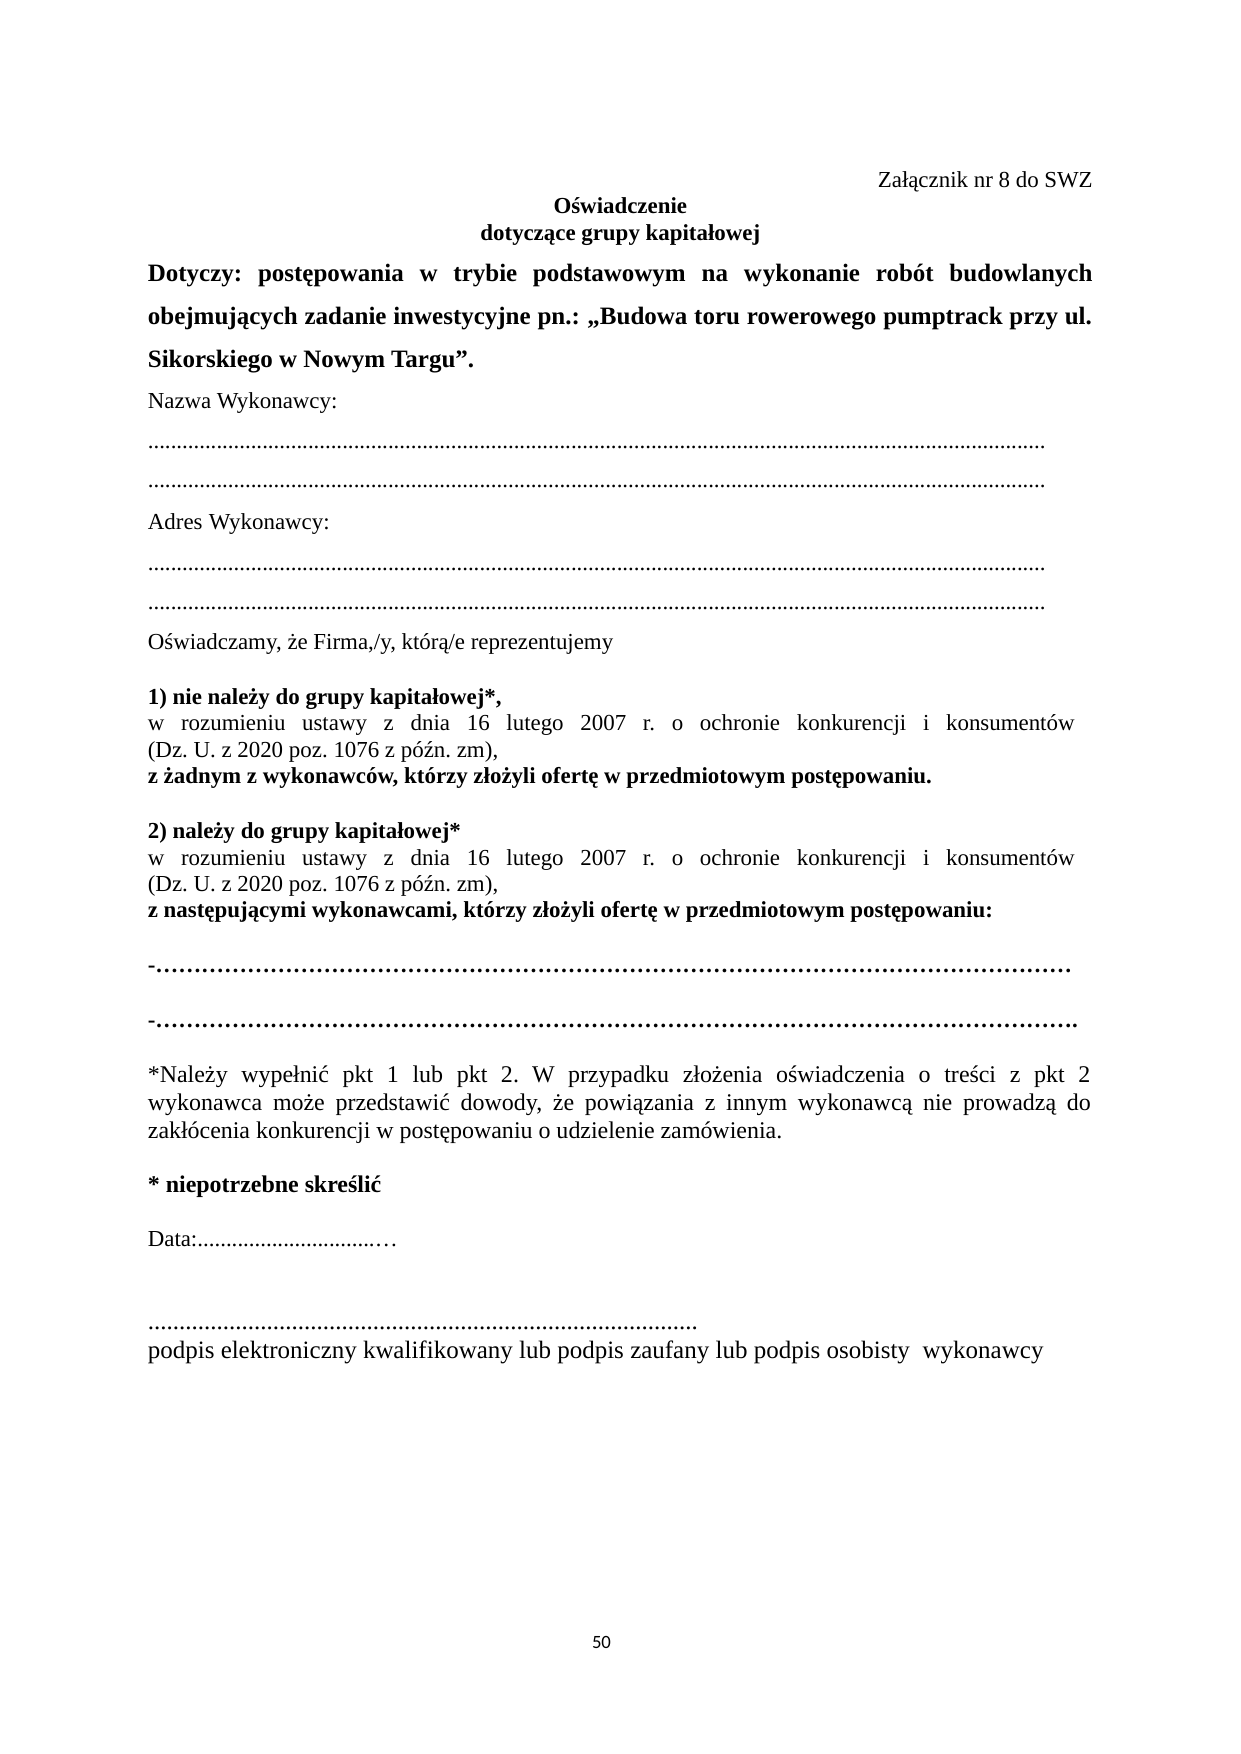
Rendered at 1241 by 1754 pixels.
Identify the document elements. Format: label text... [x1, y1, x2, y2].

text Nazwa Wykonawcy: [148, 387, 1093, 414]
text w rozumieniu ustawy z dnia 16 lutego 2007 r. o ochronie konkurencji i konsumentów (Dz. U. z 2020 poz. 1076 z późn. zm), [148, 709, 1093, 762]
text 2) należy do grupy kapitałowej* [148, 817, 1093, 843]
text *Należy wypełnić pkt 1 lub pkt 2. W przypadku złożenia oświadczenia o treści z pkt 2 wykonawca może przedstawić dowody, że powiązania z innym wykonawcą nie prowadzą do zakłócenia konkurencji w postępowaniu o udzielenie zamówienia. [148, 1060, 1093, 1143]
text z żadnym z wykonawców, którzy złożyli ofertę w przedmiotowym postępowaniu. [148, 762, 1093, 788]
text Dotyczy: postępowania w trybie podstawowym na wykonanie robót budowlanych obejmujących zadanie inwestycyjne pn.: „Budowa toru rowerowego pumptrack przy ul. Sikorskiego w Nowym Targu”. [148, 258, 1093, 373]
text Oświadczenie [148, 192, 1093, 218]
text z następującymi wykonawcami, którzy złożyli ofertę w przedmiotowym postępowaniu: [148, 896, 1093, 923]
text podpis elektroniczny kwalifikowany lub podpis zaufany lub podpis osobisty wykonawcy [148, 1335, 1093, 1364]
text -…………………………………………………………………………………………………………. [148, 1006, 1093, 1033]
text * niepotrzebne skreślić [148, 1169, 1093, 1197]
text ............................................................................................................................................................. [148, 588, 1093, 615]
text 1) nie należy do grupy kapitałowej*, [148, 683, 1093, 709]
text ............................................................................................................................................................. [148, 427, 1093, 453]
text Data:...............................… [148, 1225, 1093, 1251]
text ............................................................................................................................................................. [148, 549, 1093, 575]
text ............................................................................................................................................................. [148, 466, 1093, 493]
text dotyczące grupy kapitałowej [148, 218, 1093, 245]
text Załącznik nr 8 do SWZ [148, 166, 1093, 192]
text -………………………………………………………………………………………………………… [148, 951, 1093, 978]
text Oświadczamy, że Firma,/y, którą/e reprezentujemy [148, 628, 1093, 654]
text ........................................................................................ [148, 1306, 1093, 1335]
text Adres Wykonawcy: [148, 506, 1093, 534]
text w rozumieniu ustawy z dnia 16 lutego 2007 r. o ochronie konkurencji i konsumentów (Dz. U. z 2020 poz. 1076 z późn. zm), [148, 843, 1093, 896]
